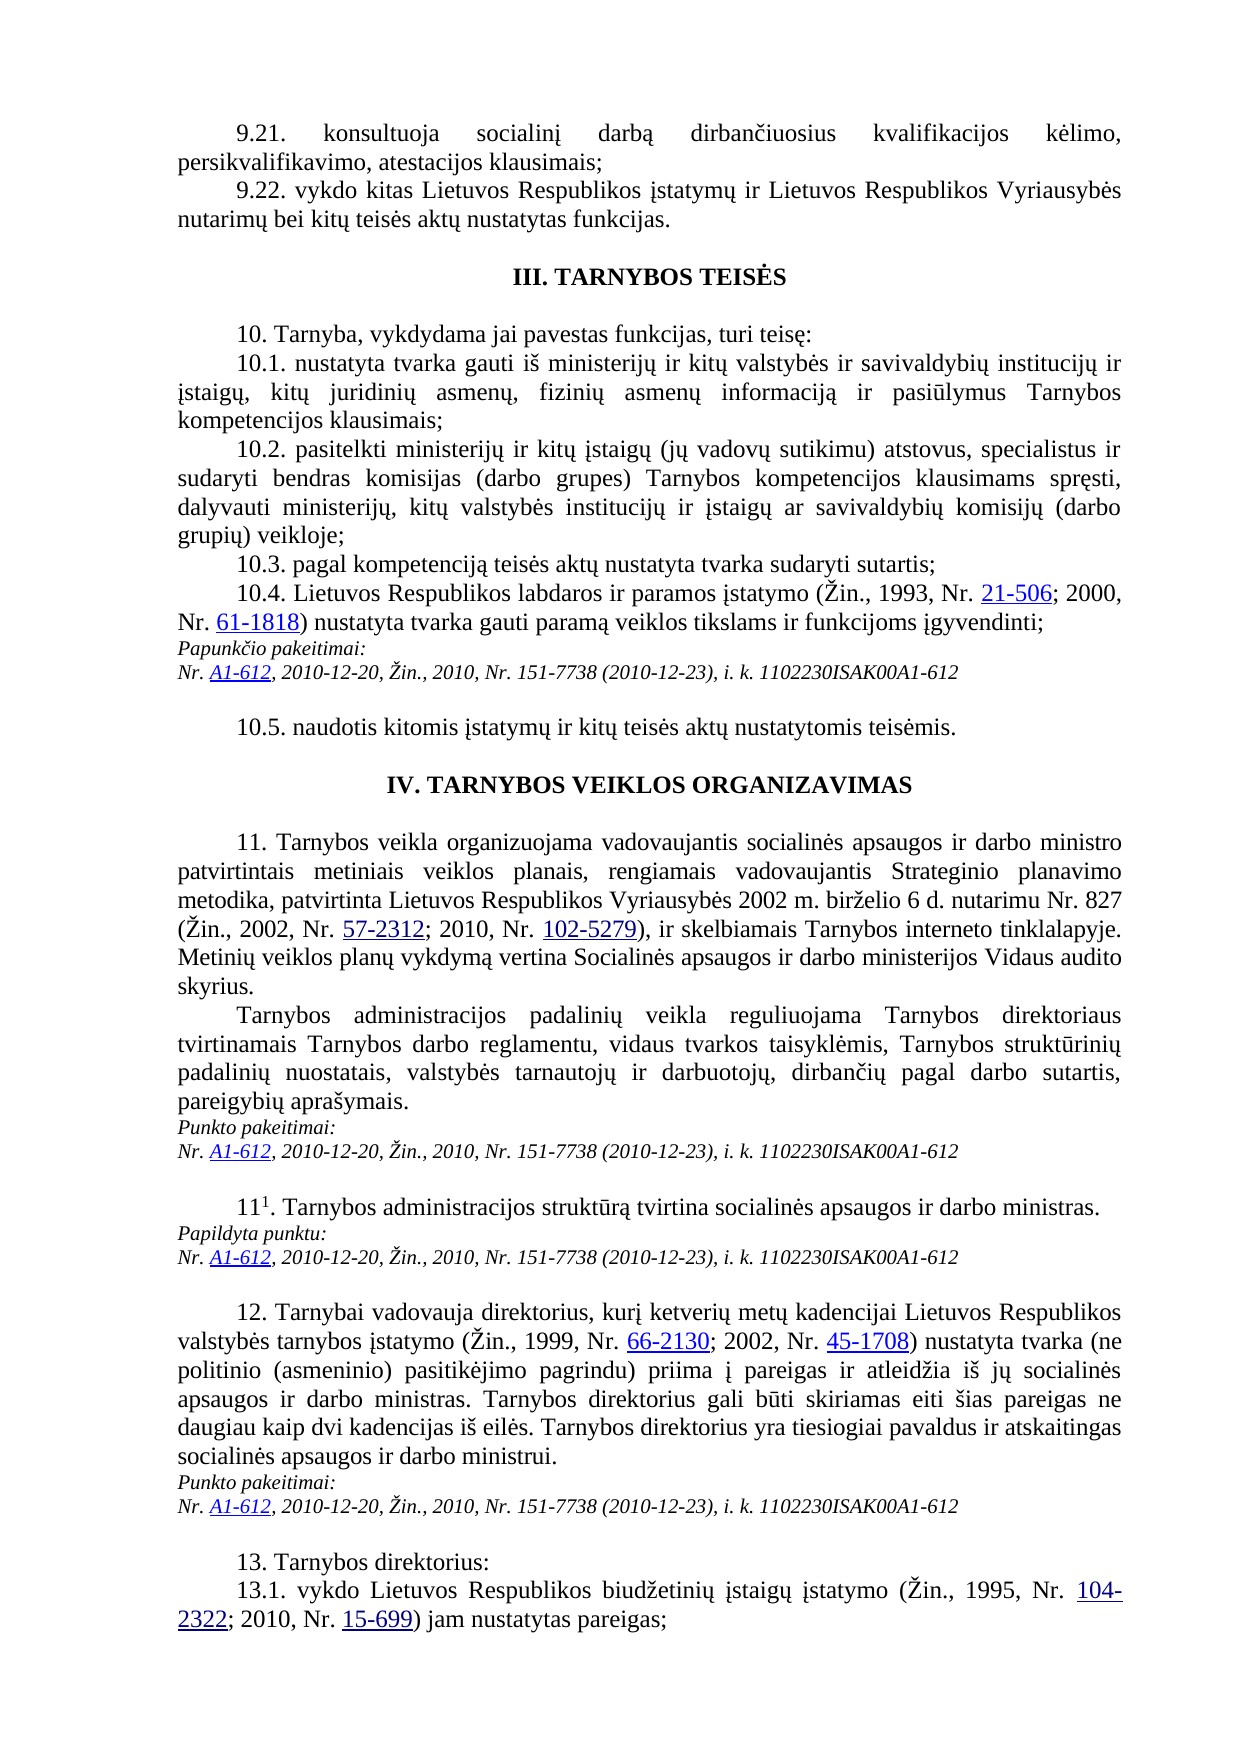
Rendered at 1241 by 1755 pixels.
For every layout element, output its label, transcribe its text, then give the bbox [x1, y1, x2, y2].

text 10.4. Lietuvos Respublikos labdaros ir paramos įstatymo (Žin., 1993, Nr. 21-506; 2000, Nr. 61-1818) nustatyta tvarka gauti paramą veiklos tikslams ir funkcijoms įgyvendinti; [177, 578, 1122, 636]
text Nr. A1-612, 2010-12-20, Žin., 2010, Nr. 151-7738 (2010-12-23), i. k. 1102230ISAK00A1-612 [177, 1139, 1122, 1163]
text 13. Tarnybos direktorius: [177, 1547, 1122, 1576]
text 10.5. naudotis kitomis įstatymų ir kitų teisės aktų nustatytomis teisėmis. [177, 712, 1122, 741]
text 9.22. vykdo kitas Lietuvos Respublikos įstatymų ir Lietuvos Respublikos Vyriausybės nutarimų bei kitų teisės aktų nustatytas funkcijas. [177, 176, 1122, 233]
text IV. TARNYBOS VEIKLOS ORGANIZAVIMAS [177, 770, 1122, 799]
text Nr. A1-612, 2010-12-20, Žin., 2010, Nr. 151-7738 (2010-12-23), i. k. 1102230ISAK00A1-612 [177, 1494, 1122, 1518]
text Papildyta punktu: [177, 1221, 1122, 1245]
text Papunkčio pakeitimai: [177, 636, 1122, 660]
text 12. Tarnybai vadovauja direktorius, kurį ketverių metų kadencijai Lietuvos Respublikos valstybės tarnybos įstatymo (Žin., 1999, Nr. 66-2130; 2002, Nr. 45-1708) nustatyta tvarka (ne politinio (asmeninio) pasitikėjimo pagrindu) priima į pareigas ir atleidžia iš jų socialinės apsaugos ir darbo ministras. Tarnybos direktorius gali būti skiriamas eiti šias pareigas ne daugiau kaip dvi kadencijas iš eilės. Tarnybos direktorius yra tiesiogiai pavaldus ir atskaitingas socialinės apsaugos ir darbo ministrui. [177, 1297, 1122, 1470]
text 11. Tarnybos veikla organizuojama vadovaujantis socialinės apsaugos ir darbo ministro patvirtintais metiniais veiklos planais, rengiamais vadovaujantis Strateginio planavimo metodika, patvirtinta Lietuvos Respublikos Vyriausybės 2002 m. birželio 6 d. nutarimu Nr. 827 (Žin., 2002, Nr. 57-2312; 2010, Nr. 102-5279), ir skelbiamais Tarnybos interneto tinklalapyje. Metinių veiklos planų vykdymą vertina Socialinės apsaugos ir darbo ministerijos Vidaus audito skyrius. [177, 827, 1122, 1000]
text 9.21. konsultuoja socialinį darbą dirbančiuosius kvalifikacijos kėlimo, persikvalifikavimo, atestacijos klausimais; [177, 118, 1122, 176]
text 10. Tarnyba, vykdydama jai pavestas funkcijas, turi teisę: [177, 319, 1122, 348]
text 13.1. vykdo Lietuvos Respublikos biudžetinių įstaigų įstatymo (Žin., 1995, Nr. 104-2322; 2010, Nr. 15-699) jam nustatytas pareigas; [177, 1576, 1122, 1633]
text 10.3. pagal kompetenciją teisės aktų nustatyta tvarka sudaryti sutartis; [177, 549, 1122, 578]
text III. TARNYBOS TEISĖS [177, 262, 1122, 291]
text Punkto pakeitimai: [177, 1470, 1122, 1494]
text Nr. A1-612, 2010-12-20, Žin., 2010, Nr. 151-7738 (2010-12-23), i. k. 1102230ISAK00A1-612 [177, 1245, 1122, 1269]
text 10.2. pasitelkti ministerijų ir kitų įstaigų (jų vadovų sutikimu) atstovus, specialistus ir sudaryti bendras komisijas (darbo grupes) Tarnybos kompetencijos klausimams spręsti, dalyvauti ministerijų, kitų valstybės institucijų ir įstaigų ar savivaldybių komisijų (darbo grupių) veikloje; [177, 434, 1122, 549]
text 10.1. nustatyta tvarka gauti iš ministerijų ir kitų valstybės ir savivaldybių institucijų ir įstaigų, kitų juridinių asmenų, fizinių asmenų informaciją ir pasiūlymus Tarnybos kompetencijos klausimais; [177, 348, 1122, 434]
text 111. Tarnybos administracijos struktūrą tvirtina socialinės apsaugos ir darbo ministras. [177, 1192, 1122, 1221]
text Nr. A1-612, 2010-12-20, Žin., 2010, Nr. 151-7738 (2010-12-23), i. k. 1102230ISAK00A1-612 [177, 660, 1122, 684]
text Punkto pakeitimai: [177, 1115, 1122, 1139]
text Tarnybos administracijos padalinių veikla reguliuojama Tarnybos direktoriaus tvirtinamais Tarnybos darbo reglamentu, vidaus tvarkos taisyklėmis, Tarnybos struktūrinių padalinių nuostatais, valstybės tarnautojų ir darbuotojų, dirbančių pagal darbo sutartis, pareigybių aprašymais. [177, 1000, 1122, 1115]
